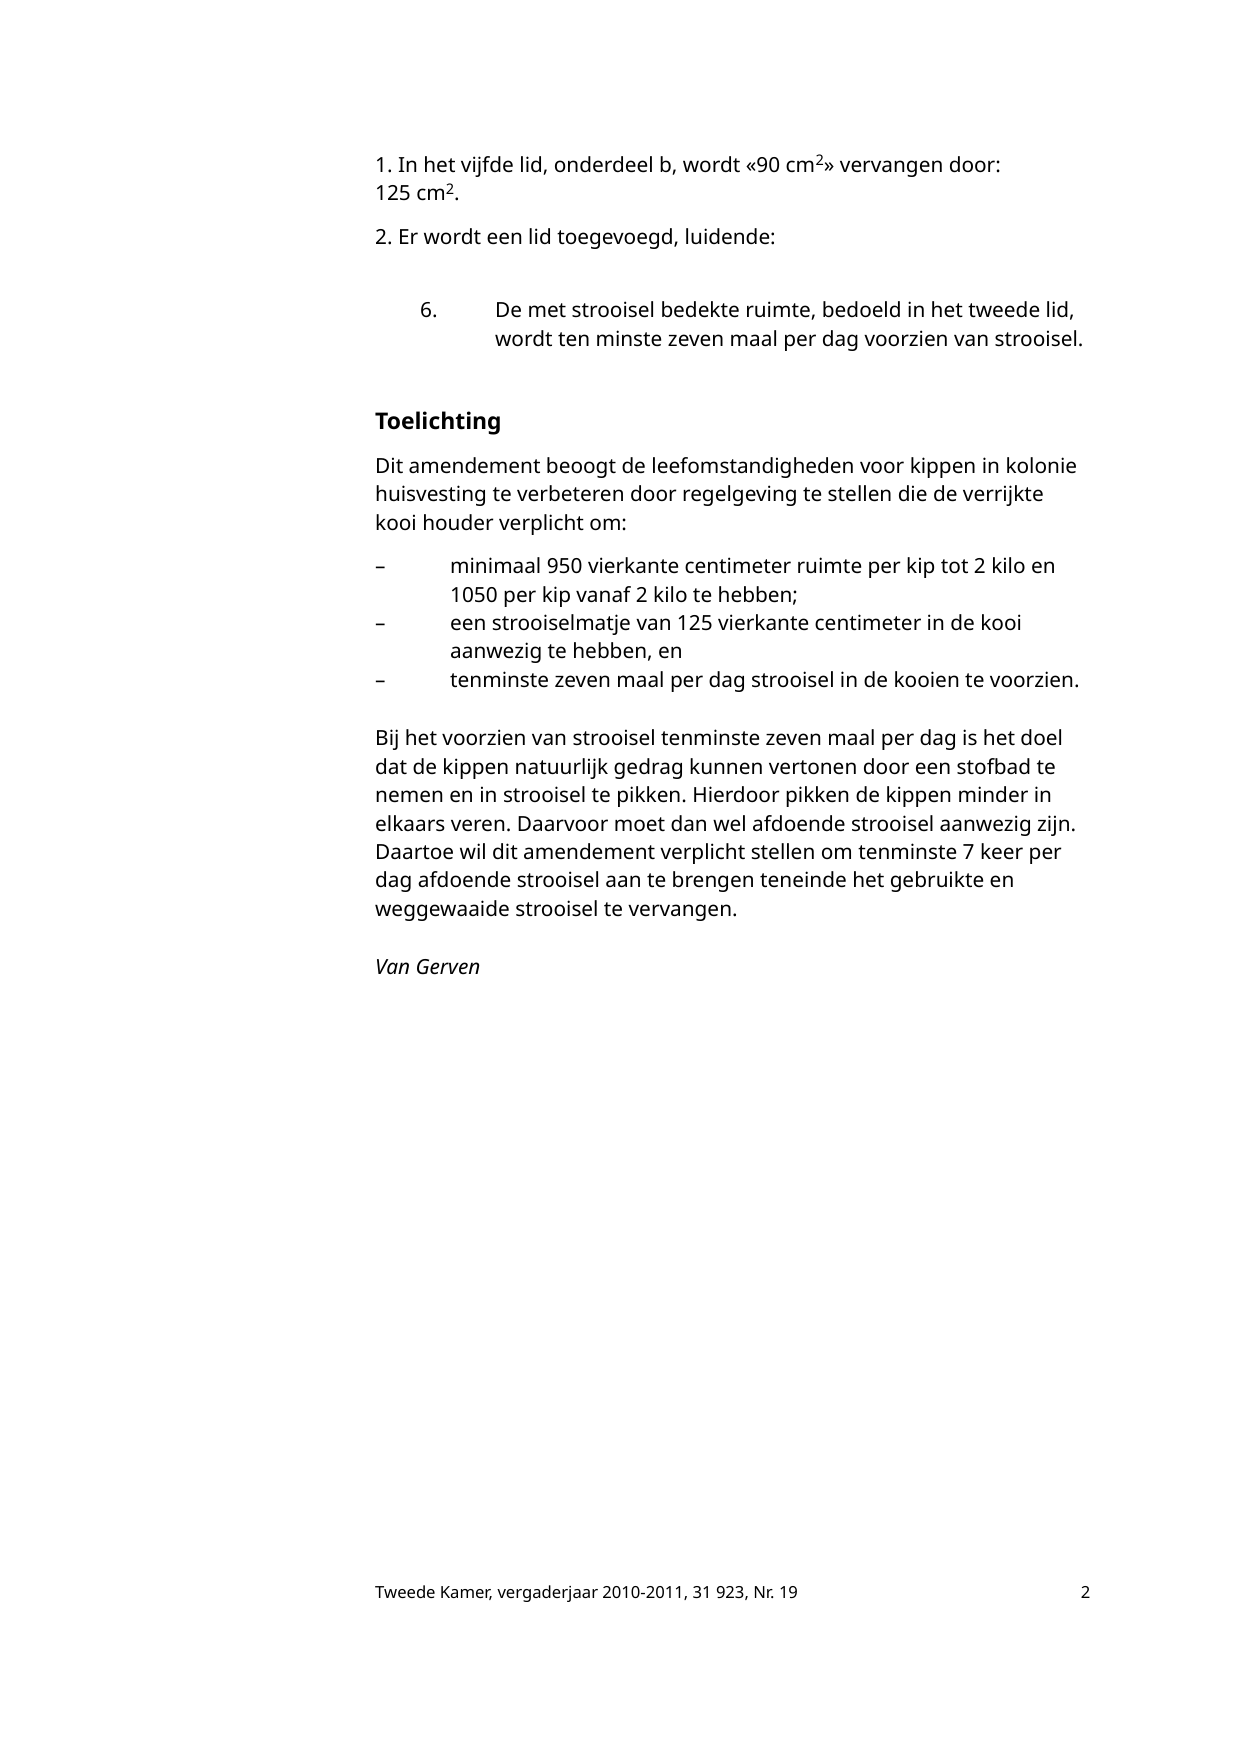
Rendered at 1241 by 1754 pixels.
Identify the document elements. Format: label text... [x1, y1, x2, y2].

text Dit amendement beoogt de leefomstandigheden voor kippen in kolonie huisvesting te verbeteren door regelgeving te stellen die de verrijkte kooi houder verplicht om: [375, 451, 1090, 536]
text Bij het voorzien van strooisel tenminste zeven maal per dag is het doel dat de kippen natuurlijk gedrag kunnen vertonen door een stofbad te nemen en in strooisel te pikken. Hierdoor pikken de kippen minder in elkaars veren. Daarvoor moet dan wel afdoende strooisel aanwezig zijn. Daartoe wil dit amendement verplicht stellen om tenminste 7 keer per dag afdoende strooisel aan te brengen teneinde het gebruikte en weggewaaide strooisel te vervangen. [375, 723, 1090, 922]
list minimaal 950 vierkante centimeter ruimte per kip tot 2 kilo en 1050 per kip vanaf 2 kilo te hebben; [375, 551, 1090, 608]
list tenminste zeven maal per dag strooisel in de kooien te voorzien. [375, 665, 1090, 693]
list een strooiselmatje van 125 vierkante centimeter in de kooi aanwezig te hebben, en [375, 608, 1090, 665]
text 1. In het vijfde lid, onderdeel b, wordt «90 cm2» vervangen door: 125 cm2. [375, 150, 1090, 207]
text 2. Er wordt een lid toegevoegd, luidende: [375, 222, 1090, 250]
subtitle Toelichting [375, 405, 1090, 436]
list De met strooisel bedekte ruimte, bedoeld in het tweede lid, wordt ten minste zeven maal per dag voorzien van strooisel. [420, 295, 1090, 352]
text Van Gerven [375, 952, 1090, 981]
